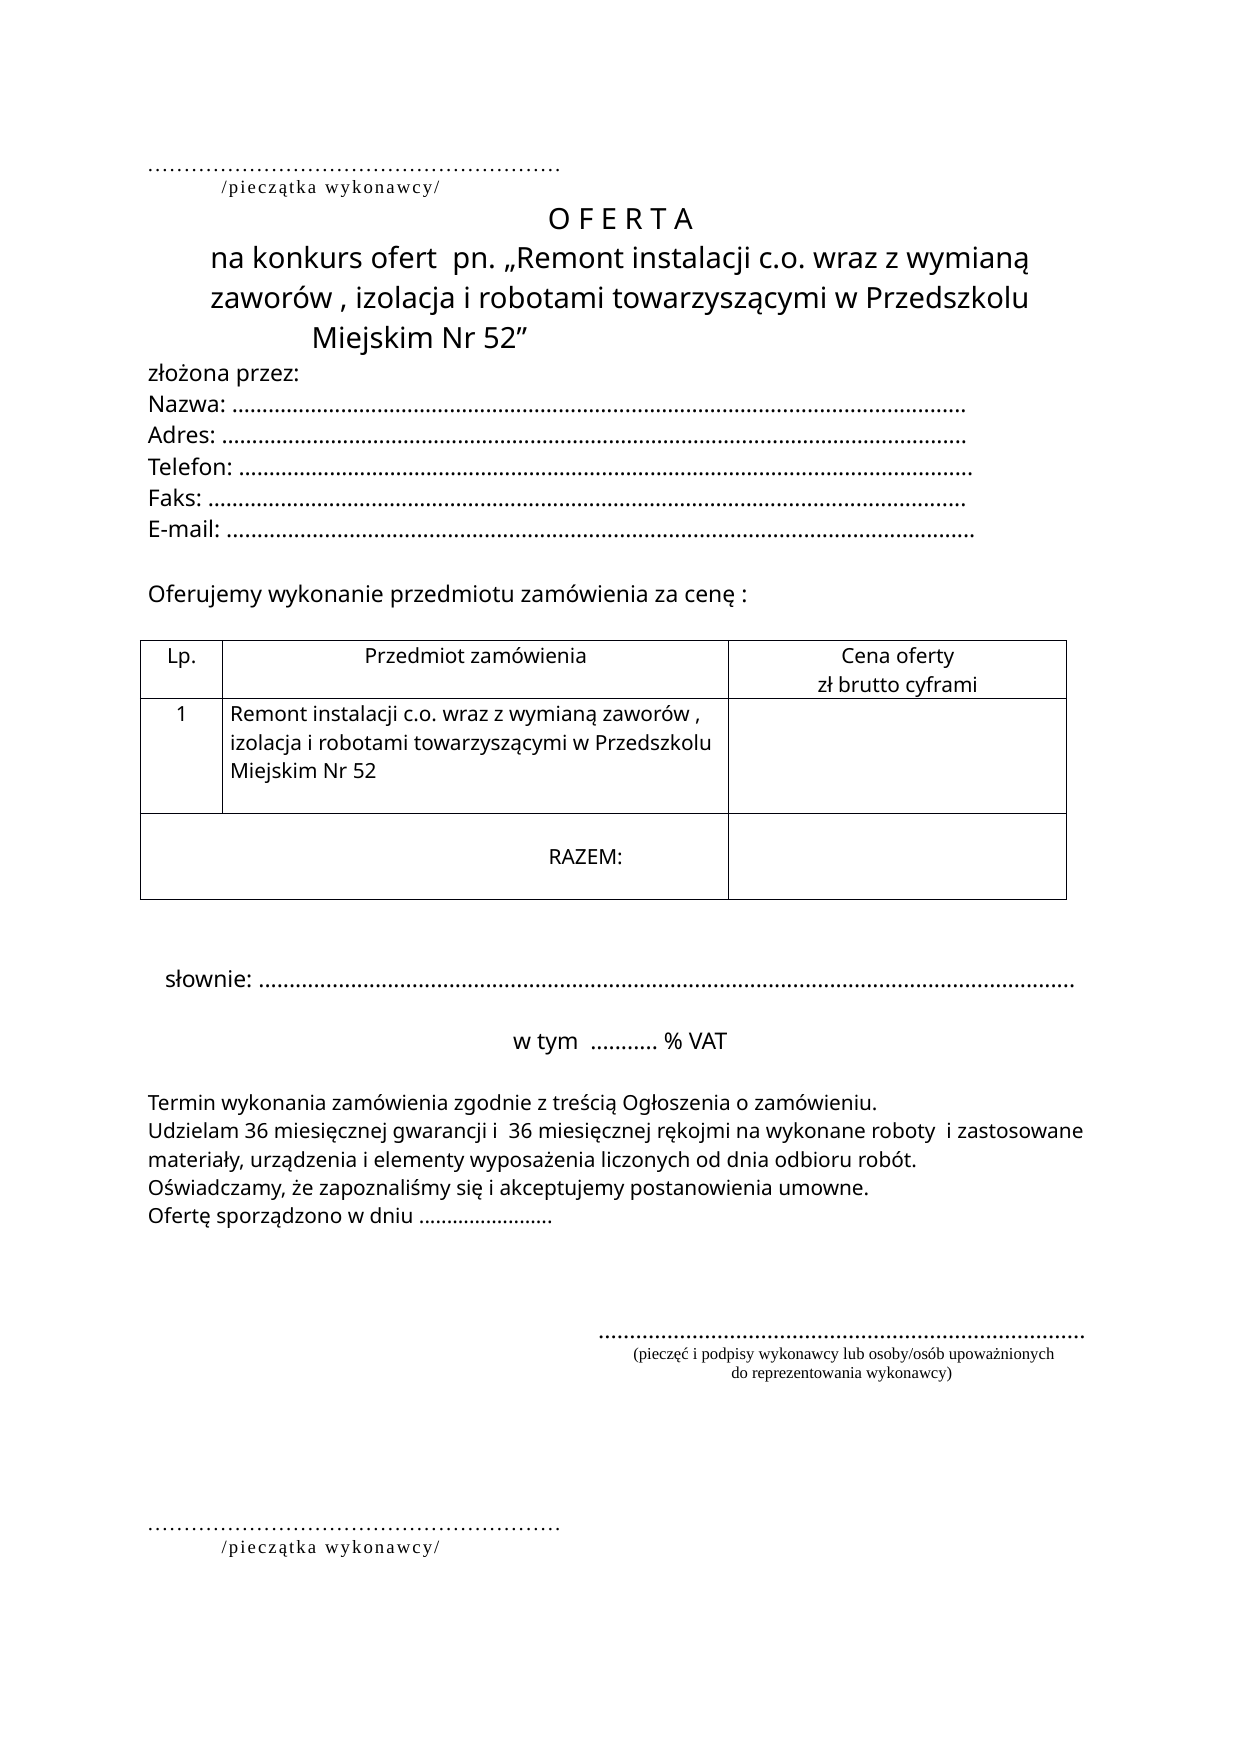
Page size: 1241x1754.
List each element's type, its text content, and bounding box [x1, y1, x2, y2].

text O F E R T A [148, 198, 1093, 238]
table_cell [729, 814, 1066, 899]
text Ofertę sporządzono w dniu ........................ [148, 1202, 1093, 1230]
text Faks: ……………………………………………….…………………………………............................... [148, 482, 1093, 513]
text /pieczątka wykonawcy/ [148, 176, 1093, 198]
text Nazwa: ……………………………………………………….....….………………............................... [148, 388, 1093, 419]
text na konkurs ofert pn. „Remont instalacji c.o. wraz z wymianą zaworów , izolacja i robotami towarzyszącymi w Przedszkolu Miejskim Nr 52” [148, 238, 1093, 357]
table_cell 1 [141, 699, 222, 813]
text .............................................................................. [591, 1315, 1093, 1344]
text Udzielam 36 miesięcznej gwarancji i 36 miesięcznej rękojmi na wykonane roboty i zastosowane materiały, urządzenia i elementy wyposażenia liczonych od dnia odbioru robót. [148, 1116, 1093, 1173]
text Oświadczamy, że zapoznaliśmy się i akceptujemy postanowienia umowne. [148, 1173, 1093, 1202]
text w tym ........... % VAT [148, 1025, 1093, 1057]
table_cell RAZEM: [141, 814, 728, 899]
table_header Cena oferty zł brutto cyframi [729, 641, 1066, 698]
text złożona przez: [148, 357, 1093, 388]
table_header Lp. [141, 641, 222, 698]
text Oferujemy wykonanie przedmiotu zamówienia za cenę : [148, 578, 1093, 609]
text E-mail: .......................................................................................................................... [148, 513, 1093, 544]
text ......................................................... [148, 1507, 1093, 1536]
table_cell [729, 699, 1066, 813]
table_cell Remont instalacji c.o. wraz z wymianą zaworów , izolacja i robotami towarzyszącymi w Przedszkolu Miejskim Nr 52 [223, 699, 728, 813]
text Termin wykonania zamówienia zgodnie z treścią Ogłoszenia o zamówieniu. [148, 1088, 1093, 1116]
text ......................................................... [148, 148, 1093, 176]
text /pieczątka wykonawcy/ [148, 1536, 1093, 1558]
text Telefon: ……………………………………………………..………………………................................ [148, 450, 1093, 482]
text Adres: …………………………………………………….…………………….......……………................ [148, 419, 1093, 450]
text słownie: ..................................................................................................................................... [148, 963, 1093, 994]
text (pieczęć i podpisy wykonawcy lub osoby/osób upoważnionych do reprezentowania wykonawcy) [591, 1344, 1093, 1382]
table_header Przedmiot zamówienia [223, 641, 728, 698]
